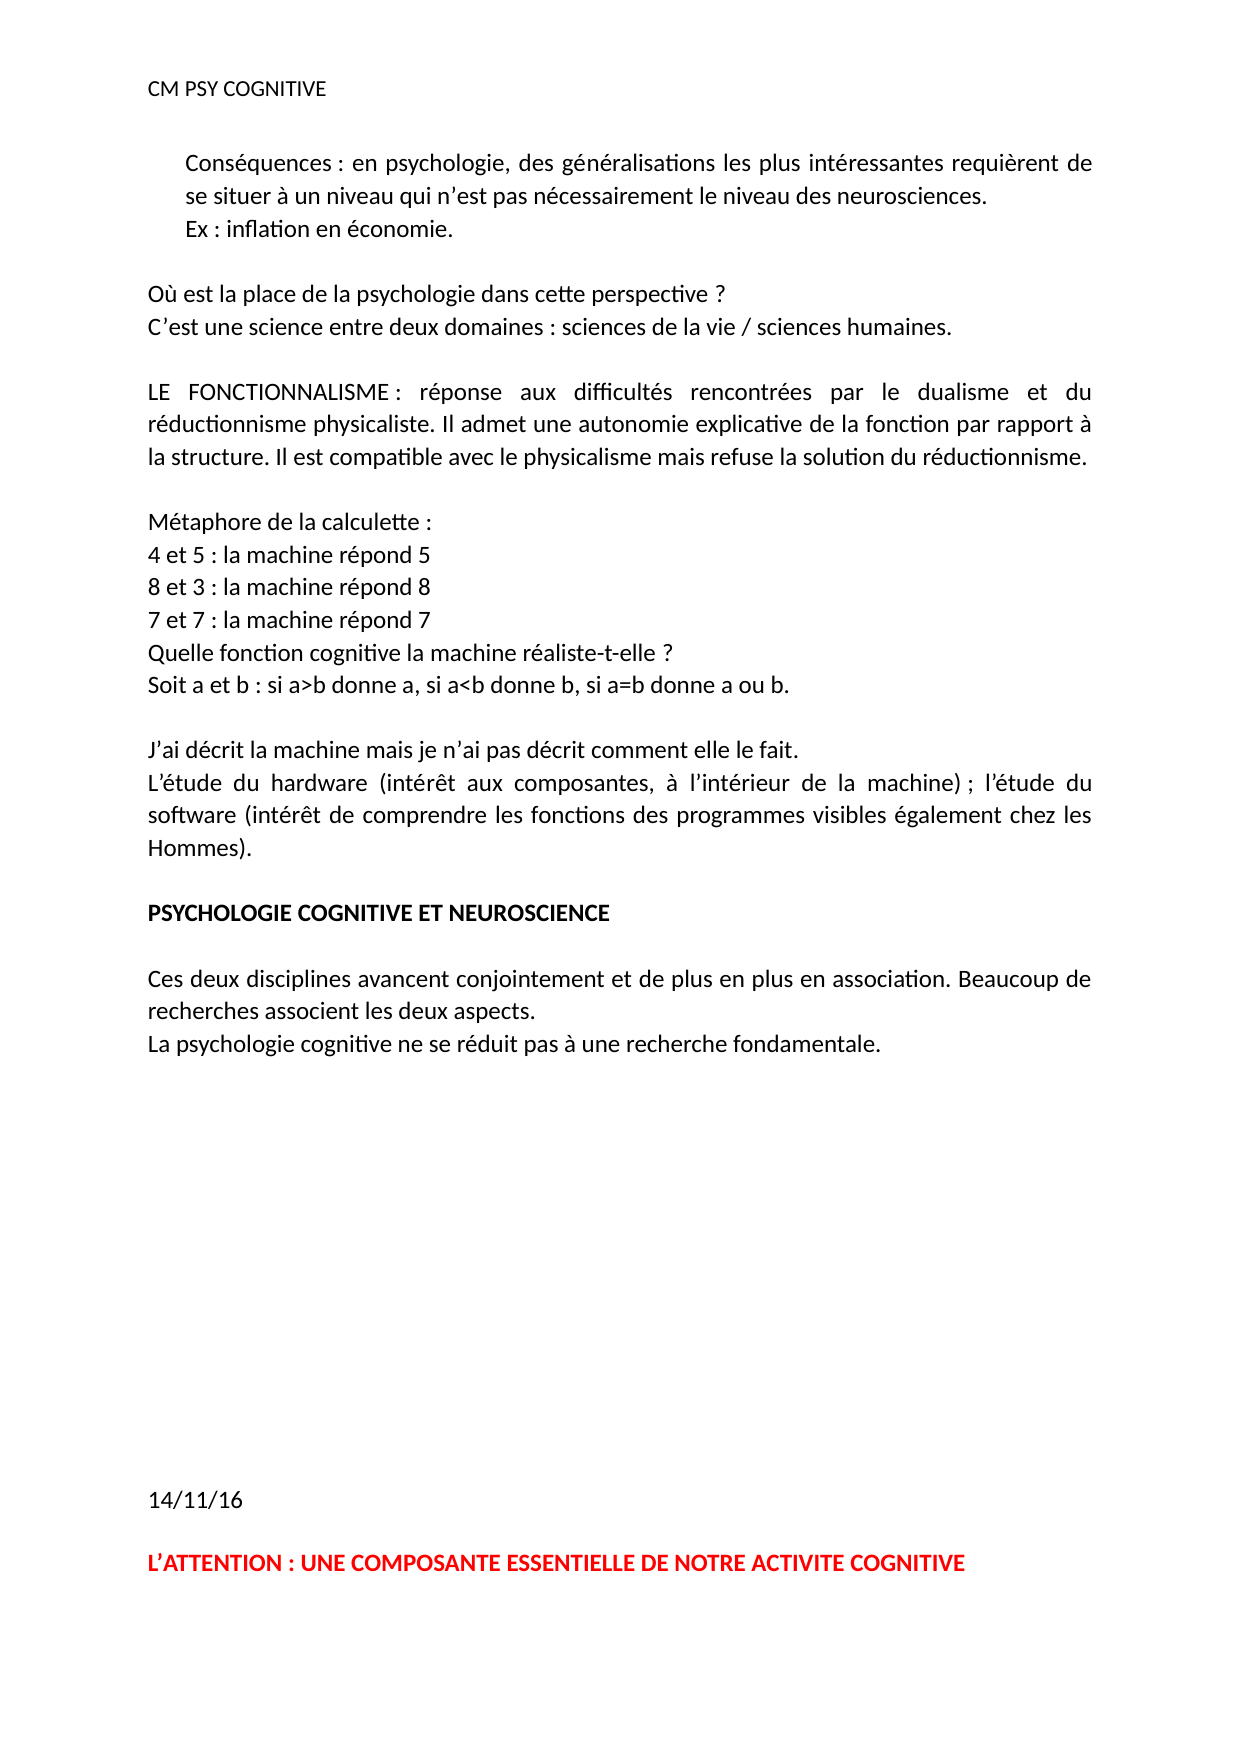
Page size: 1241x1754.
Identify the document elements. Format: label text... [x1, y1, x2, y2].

text Où est la place de la psychologie dans cette perspective ? [148, 278, 1093, 308]
text Ex : inflation en économie. [185, 213, 1093, 243]
text C’est une science entre deux domaines : sciences de la vie / sciences humaines. [148, 311, 1093, 341]
text J’ai décrit la machine mais je n’ai pas décrit comment elle le fait. [148, 734, 1093, 765]
text Métaphore de la calculette : [148, 506, 1093, 537]
text Ces deux disciplines avancent conjointement et de plus en plus en association. Beaucoup de recherches associent les deux aspects. [148, 963, 1093, 1026]
text Quelle fonction cognitive la machine réaliste-t-elle ? [148, 637, 1093, 667]
text La psychologie cognitive ne se réduit pas à une recherche fondamentale. [148, 1028, 1093, 1058]
text Soit a et b : si a>b donne a, si a<b donne b, si a=b donne a ou b. [148, 669, 1093, 700]
text PSYCHOLOGIE COGNITIVE ET NEUROSCIENCE [148, 897, 1093, 928]
text L’ATTENTION : UNE COMPOSANTE ESSENTIELLE DE NOTRE ACTIVITE COGNITIVE [148, 1547, 1093, 1577]
text 7 et 7 : la machine répond 7 [148, 604, 1093, 634]
text 14/11/16 [148, 1484, 1093, 1515]
text Conséquences : en psychologie, des généralisations les plus intéressantes requièrent de se situer à un niveau qui n’est pas nécessairement le niveau des neurosciences. [185, 148, 1093, 211]
text 4 et 5 : la machine répond 5 [148, 539, 1093, 569]
text 8 et 3 : la machine répond 8 [148, 571, 1093, 602]
text LE FONCTIONNALISME : réponse aux difficultés rencontrées par le dualisme et du réductionnisme physicaliste. Il admet une autonomie explicative de la fonction par rapport à la structure. Il est compatible avec le physicalisme mais refuse la solution du réductionnisme. [148, 376, 1093, 472]
text L’étude du hardware (intérêt aux composantes, à l’intérieur de la machine) ; l’étude du software (intérêt de comprendre les fonctions des programmes visibles également chez les Hommes). [148, 767, 1093, 863]
